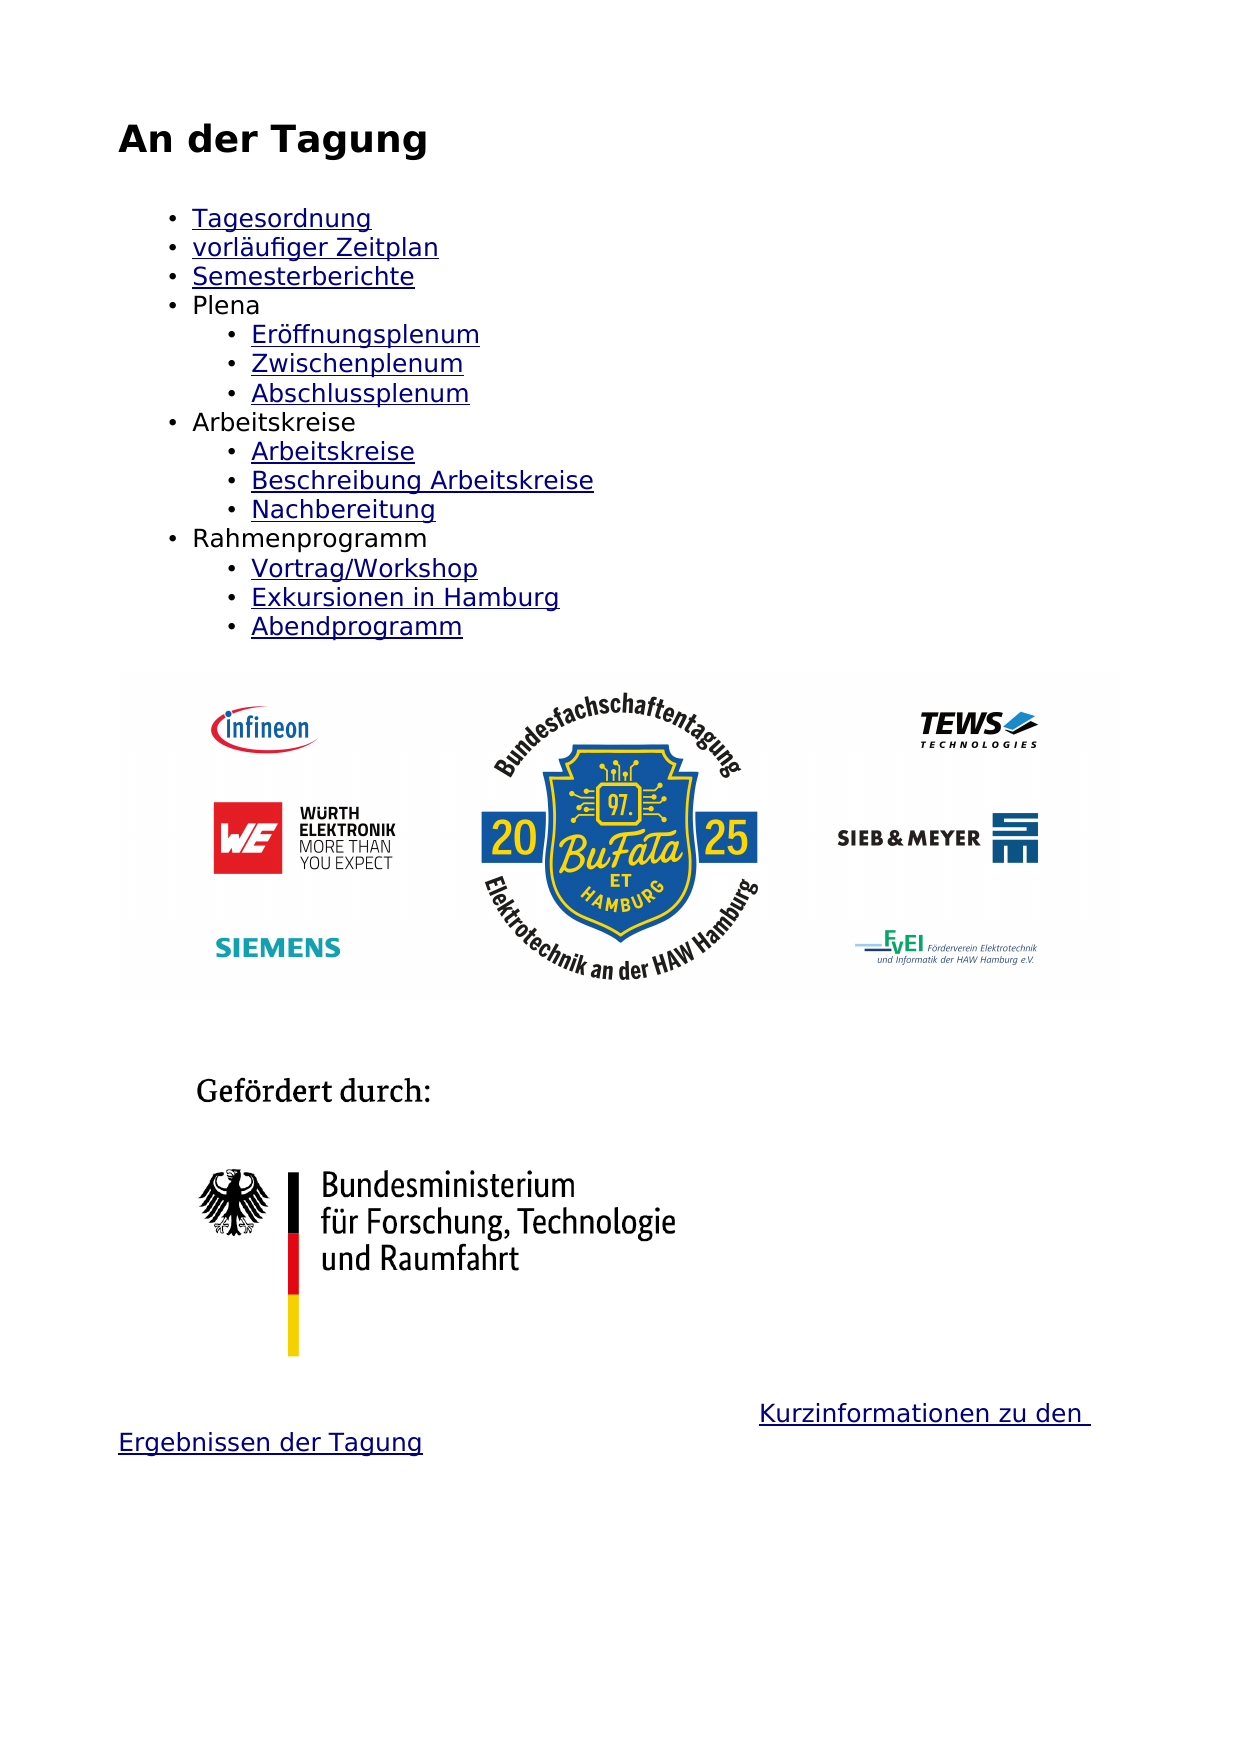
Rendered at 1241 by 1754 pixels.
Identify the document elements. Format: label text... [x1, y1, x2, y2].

list Rahmenprogramm [177, 524, 1122, 554]
list vorläufiger Zeitplan [177, 233, 1122, 262]
list Abendprogramm [236, 612, 1122, 641]
list Exkursionen in Hamburg [236, 583, 1122, 612]
text Kurzinformationen zu den Ergebnissen der Tagung [118, 1006, 1122, 1458]
list Nachbereitung [236, 495, 1122, 524]
picture [126, 1006, 752, 1423]
list Tagesordnung [177, 204, 1122, 233]
list Plena [177, 291, 1122, 320]
list Semesterberichte [177, 262, 1122, 291]
list Vortrag/Workshop [236, 554, 1122, 583]
list Eröffnungsplenum [236, 320, 1122, 349]
list Zwischenplenum [236, 349, 1122, 379]
list Beschreibung Arbeitskreise [236, 466, 1122, 495]
list Abschlussplenum [236, 379, 1122, 408]
list Arbeitskreise [236, 437, 1122, 466]
list Arbeitskreise [177, 408, 1122, 437]
subtitle An der Tagung [118, 118, 1122, 162]
